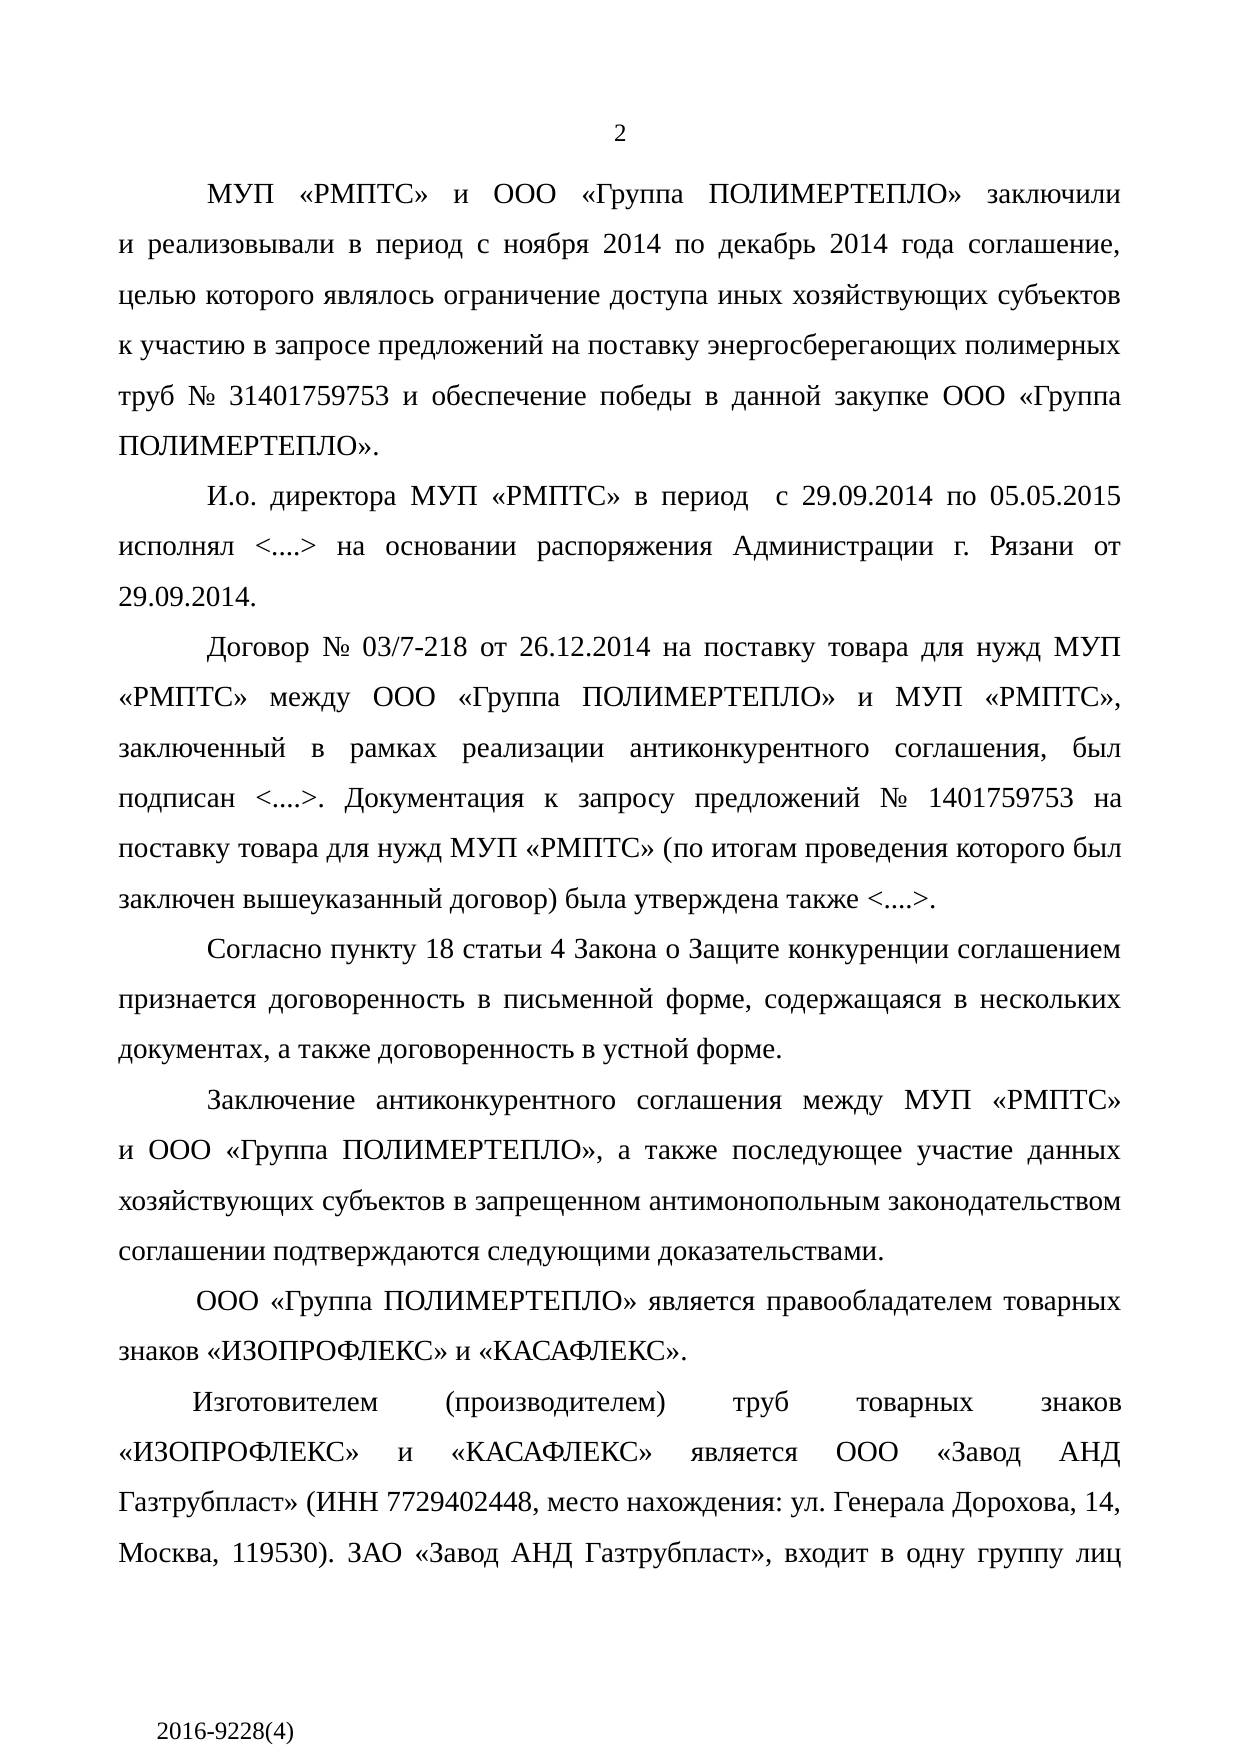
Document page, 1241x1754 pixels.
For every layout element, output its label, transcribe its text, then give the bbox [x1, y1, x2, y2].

text И.о. директора МУП «РМПТС» в период с 29.09.2014 по 05.05.2015 исполнял <....> на основании распоряжения Администрации г. Рязани от 29.09.2014. [118, 478, 1122, 612]
text Изготовителем (производителем) труб товарных знаков «ИЗОПРОФЛЕКС» и «КАСАФЛЕКС» является ООО «Завод АНД Газтрубпласт» (ИНН 7729402448, место нахождения: ул. Генерала Дорохова, 14, Москва, 119530). ЗАО «Завод АНД Газтрубпласт», входит в одну группу лиц [118, 1384, 1122, 1568]
text Заключение антиконкурентного соглашения между МУП «РМПТС» и ООО «Группа ПОЛИМЕРТЕПЛО», а также последующее участие данных хозяйствующих субъектов в запрещенном антимонопольным законодательством соглашении подтверждаются следующими доказательствами. [118, 1082, 1122, 1266]
text Согласно пункту 18 статьи 4 Закона о Защите конкуренции соглашением признается договоренность в письменной форме, содержащаяся в нескольких документах, а также договоренность в устной форме. [118, 931, 1122, 1065]
text МУП «РМПТС» и ООО «Группа ПОЛИМЕРТЕПЛО» заключили и реализовывали в период с ноября 2014 по декабрь 2014 года соглашение, целью которого являлось ограничение доступа иных хозяйствующих субъектов к участию в запросе предложений на поставку энергосберегающих полимерных труб № 31401759753 и обеспечение победы в данной закупке ООО «Группа ПОЛИМЕРТЕПЛО». [118, 176, 1122, 461]
text ООО «Группа ПОЛИМЕРТЕПЛО» является правообладателем товарных знаков «ИЗОПРОФЛЕКС» и «КАСАФЛЕКС». [118, 1283, 1122, 1367]
text Договор № 03/7-218 от 26.12.2014 на поставку товара для нужд МУП «РМПТС» между ООО «Группа ПОЛИМЕРТЕПЛО» и МУП «РМПТС», заключенный в рамках реализации антиконкурентного соглашения, был подписан <....>. Документация к запросу предложений № 1401759753 на поставку товара для нужд МУП «РМПТС» (по итогам проведения которого был заключен вышеуказанный договор) была утверждена также <....>. [118, 629, 1122, 914]
